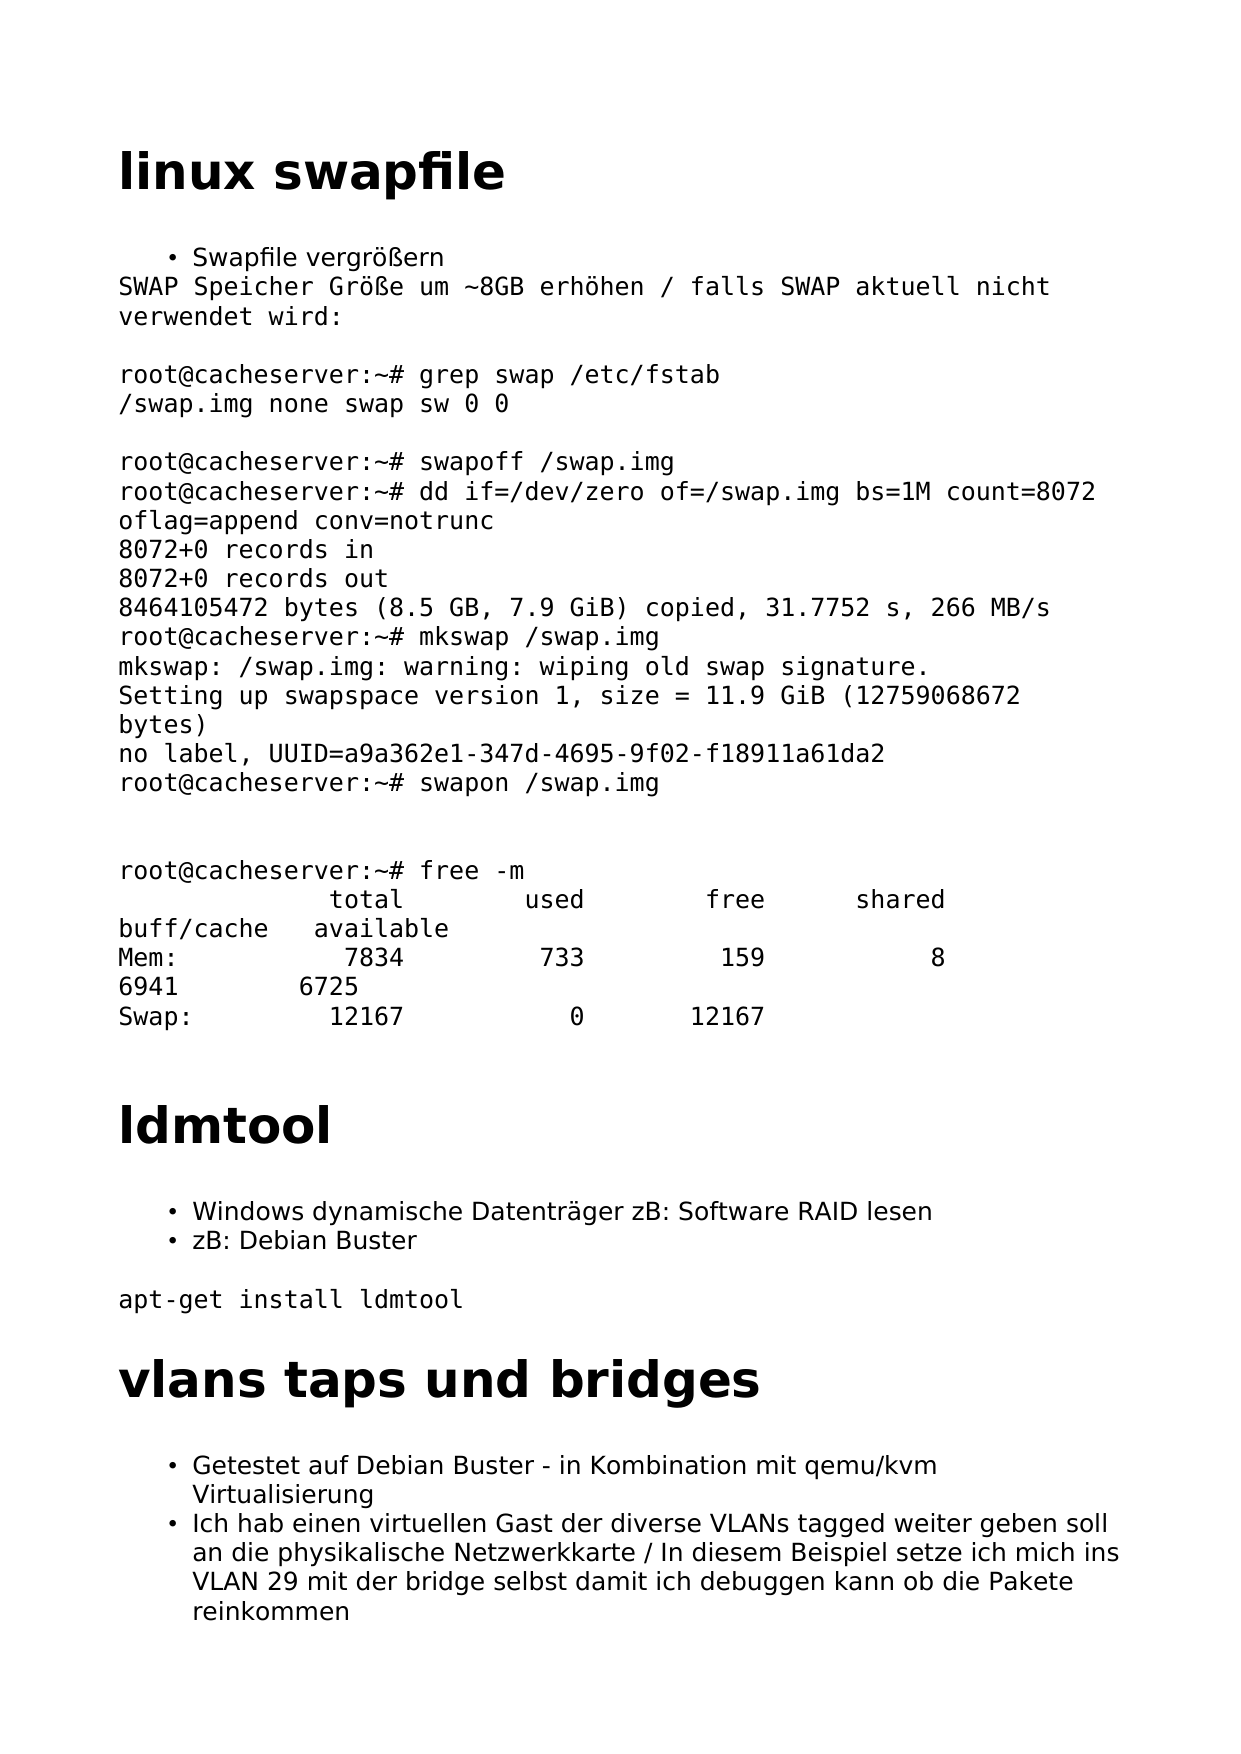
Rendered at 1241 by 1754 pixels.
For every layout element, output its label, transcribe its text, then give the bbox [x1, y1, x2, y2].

list Ich hab einen virtuellen Gast der diverse VLANs tagged weiter geben soll an die physikalische Netzwerkkarte / In diesem Beispiel setze ich mich ins VLAN 29 mit der bridge selbst damit ich debuggen kann ob die Pakete reinkommen [177, 1509, 1122, 1626]
subtitle vlans taps und bridges [118, 1351, 1122, 1409]
list Windows dynamische Datenträger zB: Software RAID lesen [177, 1197, 1122, 1226]
list Getestet auf Debian Buster - in Kombination mit qemu/kvm Virtualisierung [177, 1451, 1122, 1509]
list Swapfile vergrößern [177, 243, 1122, 272]
subtitle linux swapfile [118, 143, 1122, 201]
subtitle ldmtool [118, 1097, 1122, 1155]
list zB: Debian Buster [177, 1226, 1122, 1255]
text SWAP Speicher Größe um ~8GB erhöhen / falls SWAP aktuell nicht verwendet wird: root@cacheserver:~# grep swap /etc/fstab /swap.img none swap sw 0 0 root@cacheserver:~# swapoff /swap.img root@cacheserver:~# dd if=/dev/zero of=/swap.img bs=1M count=8072 oflag=append conv=notrunc 8072+0 records in 8072+0 records out 8464105472 bytes (8.5 GB, 7.9 GiB) copied, 31.7752 s, 266 MB/s root@cacheserver:~# mkswap /swap.img mkswap: /swap.img: warning: wiping old swap signature. Setting up swapspace version 1, size = 11.9 GiB (12759068672 bytes) no label, UUID=a9a362e1-347d-4695-9f02-f18911a61da2 root@cacheserver:~# swapon /swap.img root@cacheserver:~# free -m total used free shared buff/cache available Mem: 7834 733 159 8 6941 6725 Swap: 12167 0 12167 [118, 272, 1122, 1060]
text apt-get install ldmtool [118, 1285, 1122, 1314]
